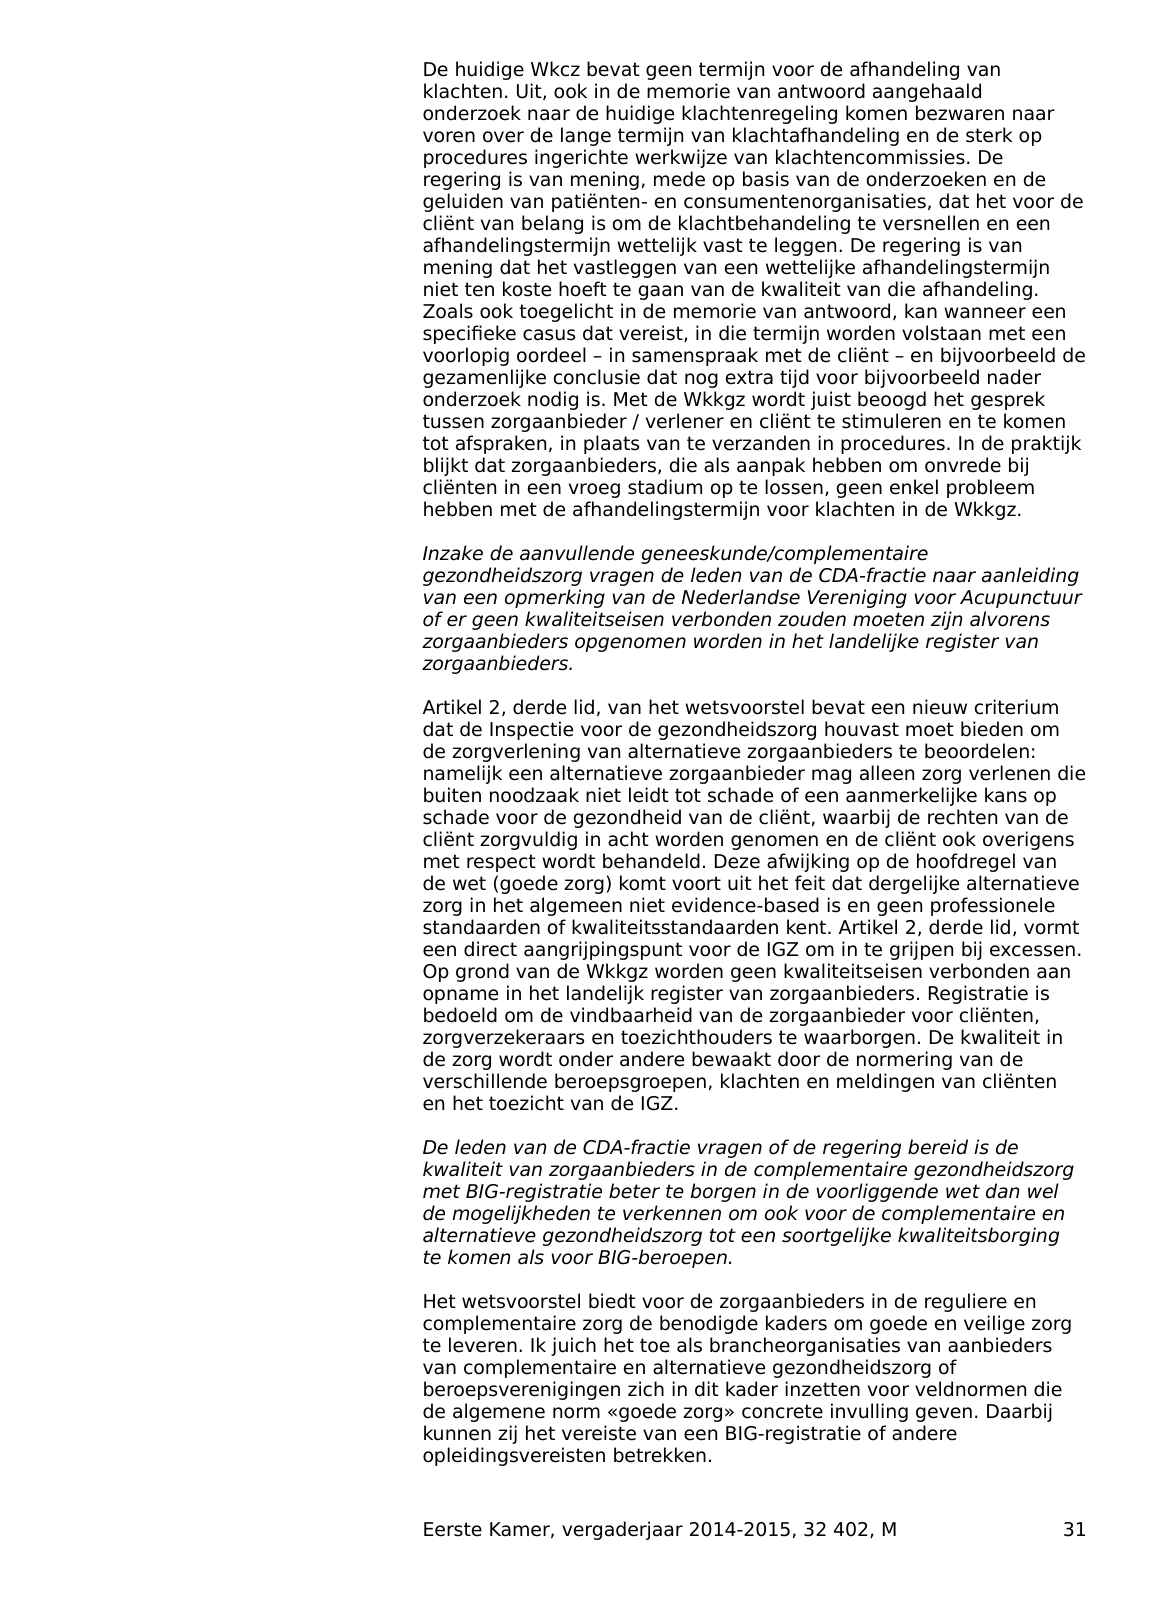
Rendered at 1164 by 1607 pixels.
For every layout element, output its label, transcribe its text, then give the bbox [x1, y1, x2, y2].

text Inzake de aanvullende geneeskunde/complementaire gezondheidszorg vragen de leden van de CDA-fractie naar aanleiding van een opmerking van de Nederlandse Vereniging voor Acupunctuur of er geen kwaliteitseisen verbonden zouden moeten zijn alvorens zorgaanbieders opgenomen worden in het landelijke register van zorgaanbieders. [422, 543, 1087, 675]
text De huidige Wkcz bevat geen termijn voor de afhandeling van klachten. Uit, ook in de memorie van antwoord aangehaald onderzoek naar de huidige klachtenregeling komen bezwaren naar voren over de lange termijn van klachtafhandeling en de sterk op procedures ingerichte werkwijze van klachtencommissies. De regering is van mening, mede op basis van de onderzoeken en de geluiden van patiënten- en consumentenorganisaties, dat het voor de cliënt van belang is om de klachtbehandeling te versnellen en een afhandelingstermijn wettelijk vast te leggen. De regering is van mening dat het vastleggen van een wettelijke afhandelingstermijn niet ten koste hoeft te gaan van de kwaliteit van die afhandeling. Zoals ook toegelicht in de memorie van antwoord, kan wanneer een specifieke casus dat vereist, in die termijn worden volstaan met een voorlopig oordeel – in samenspraak met de cliënt – en bijvoorbeeld de gezamenlijke conclusie dat nog extra tijd voor bijvoorbeeld nader onderzoek nodig is. Met de Wkkgz wordt juist beoogd het gesprek tussen zorgaanbieder / verlener en cliënt te stimuleren en te komen tot afspraken, in plaats van te verzanden in procedures. In de praktijk blijkt dat zorgaanbieders, die als aanpak hebben om onvrede bij cliënten in een vroeg stadium op te lossen, geen enkel probleem hebben met de afhandelingstermijn voor klachten in de Wkkgz. [422, 59, 1087, 521]
text Artikel 2, derde lid, van het wetsvoorstel bevat een nieuw criterium dat de Inspectie voor de gezondheidszorg houvast moet bieden om de zorgverlening van alternatieve zorgaanbieders te beoordelen: namelijk een alternatieve zorgaanbieder mag alleen zorg verlenen die buiten noodzaak niet leidt tot schade of een aanmerkelijke kans op schade voor de gezondheid van de cliënt, waarbij de rechten van de cliënt zorgvuldig in acht worden genomen en de cliënt ook overigens met respect wordt behandeld. Deze afwijking op de hoofdregel van de wet (goede zorg) komt voort uit het feit dat dergelijke alternatieve zorg in het algemeen niet evidence-based is en geen professionele standaarden of kwaliteitsstandaarden kent. Artikel 2, derde lid, vormt een direct aangrijpingspunt voor de IGZ om in te grijpen bij excessen. Op grond van de Wkkgz worden geen kwaliteitseisen verbonden aan opname in het landelijk register van zorgaanbieders. Registratie is bedoeld om de vindbaarheid van de zorgaanbieder voor cliënten, zorgverzekeraars en toezichthouders te waarborgen. De kwaliteit in de zorg wordt onder andere bewaakt door de normering van de verschillende beroepsgroepen, klachten en meldingen van cliënten en het toezicht van de IGZ. [422, 697, 1087, 1114]
text Het wetsvoorstel biedt voor de zorgaanbieders in de reguliere en complementaire zorg de benodigde kaders om goede en veilige zorg te leveren. Ik juich het toe als brancheorganisaties van aanbieders van complementaire en alternatieve gezondheidszorg of beroepsverenigingen zich in dit kader inzetten voor veldnormen die de algemene norm «goede zorg» concrete invulling geven. Daarbij kunnen zij het vereiste van een BIG-registratie of andere opleidingsvereisten betrekken. [422, 1291, 1087, 1467]
text De leden van de CDA-fractie vragen of de regering bereid is de kwaliteit van zorgaanbieders in de complementaire gezondheidszorg met BIG-registratie beter te borgen in de voorliggende wet dan wel de mogelijkheden te verkennen om ook voor de complementaire en alternatieve gezondheidszorg tot een soortgelijke kwaliteitsborging te komen als voor BIG-beroepen. [422, 1137, 1087, 1268]
